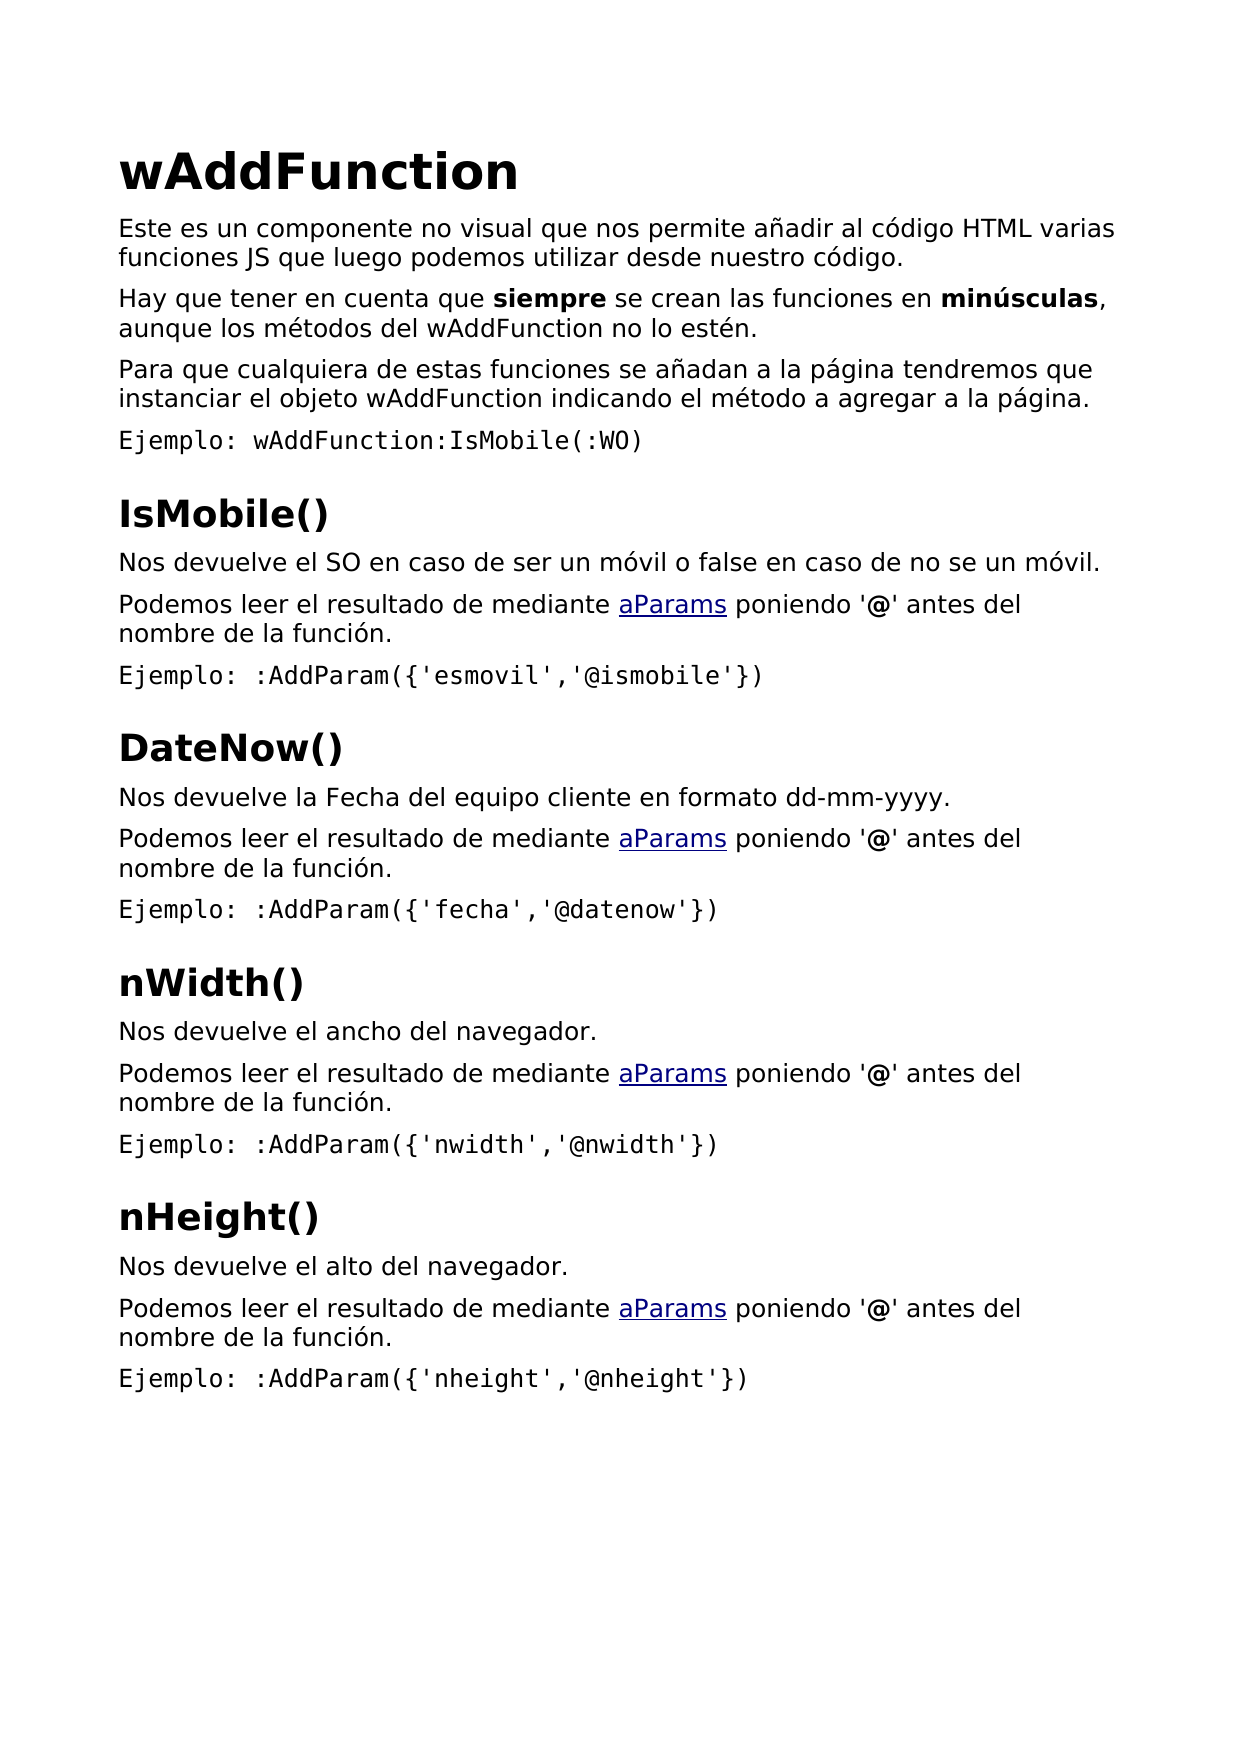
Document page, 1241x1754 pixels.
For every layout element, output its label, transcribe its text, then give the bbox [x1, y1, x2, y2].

text Podemos leer el resultado de mediante aParams poniendo '@' antes del nombre de la función. [118, 825, 1122, 883]
text Ejemplo: :AddParam({'nheight','@nheight'}) [118, 1365, 1122, 1394]
text Nos devuelve el ancho del navegador. [118, 1018, 1122, 1047]
text Nos devuelve el alto del navegador. [118, 1252, 1122, 1281]
text Ejemplo: wAddFunction:IsMobile(:WO) [118, 426, 1122, 456]
text Ejemplo: :AddParam({'nwidth','@nwidth'}) [118, 1130, 1122, 1159]
subtitle nWidth() [118, 961, 1122, 1005]
subtitle wAddFunction [118, 143, 1122, 201]
text Para que cualquiera de estas funciones se añadan a la página tendremos que instanciar el objeto wAddFunction indicando el método a agregar a la página. [118, 356, 1122, 414]
text Podemos leer el resultado de mediante aParams poniendo '@' antes del nombre de la función. [118, 1059, 1122, 1118]
text Podemos leer el resultado de mediante aParams poniendo '@' antes del nombre de la función. [118, 1294, 1122, 1352]
text Podemos leer el resultado de mediante aParams poniendo '@' antes del nombre de la función. [118, 590, 1122, 648]
text Nos devuelve la Fecha del equipo cliente en formato dd-mm-yyyy. [118, 783, 1122, 812]
text Ejemplo: :AddParam({'fecha','@datenow'}) [118, 896, 1122, 925]
text Este es un componente no visual que nos permite añadir al código HTML varias funciones JS que luego podemos utilizar desde nuestro código. [118, 214, 1122, 272]
subtitle IsMobile() [118, 492, 1122, 536]
text Nos devuelve el SO en caso de ser un móvil o false en caso de no se un móvil. [118, 548, 1122, 578]
text Hay que tener en cuenta que siempre se crean las funciones en minúsculas, aunque los métodos del wAddFunction no lo estén. [118, 285, 1122, 343]
text Ejemplo: :AddParam({'esmovil','@ismobile'}) [118, 661, 1122, 690]
subtitle DateNow() [118, 727, 1122, 771]
subtitle nHeight() [118, 1196, 1122, 1240]
